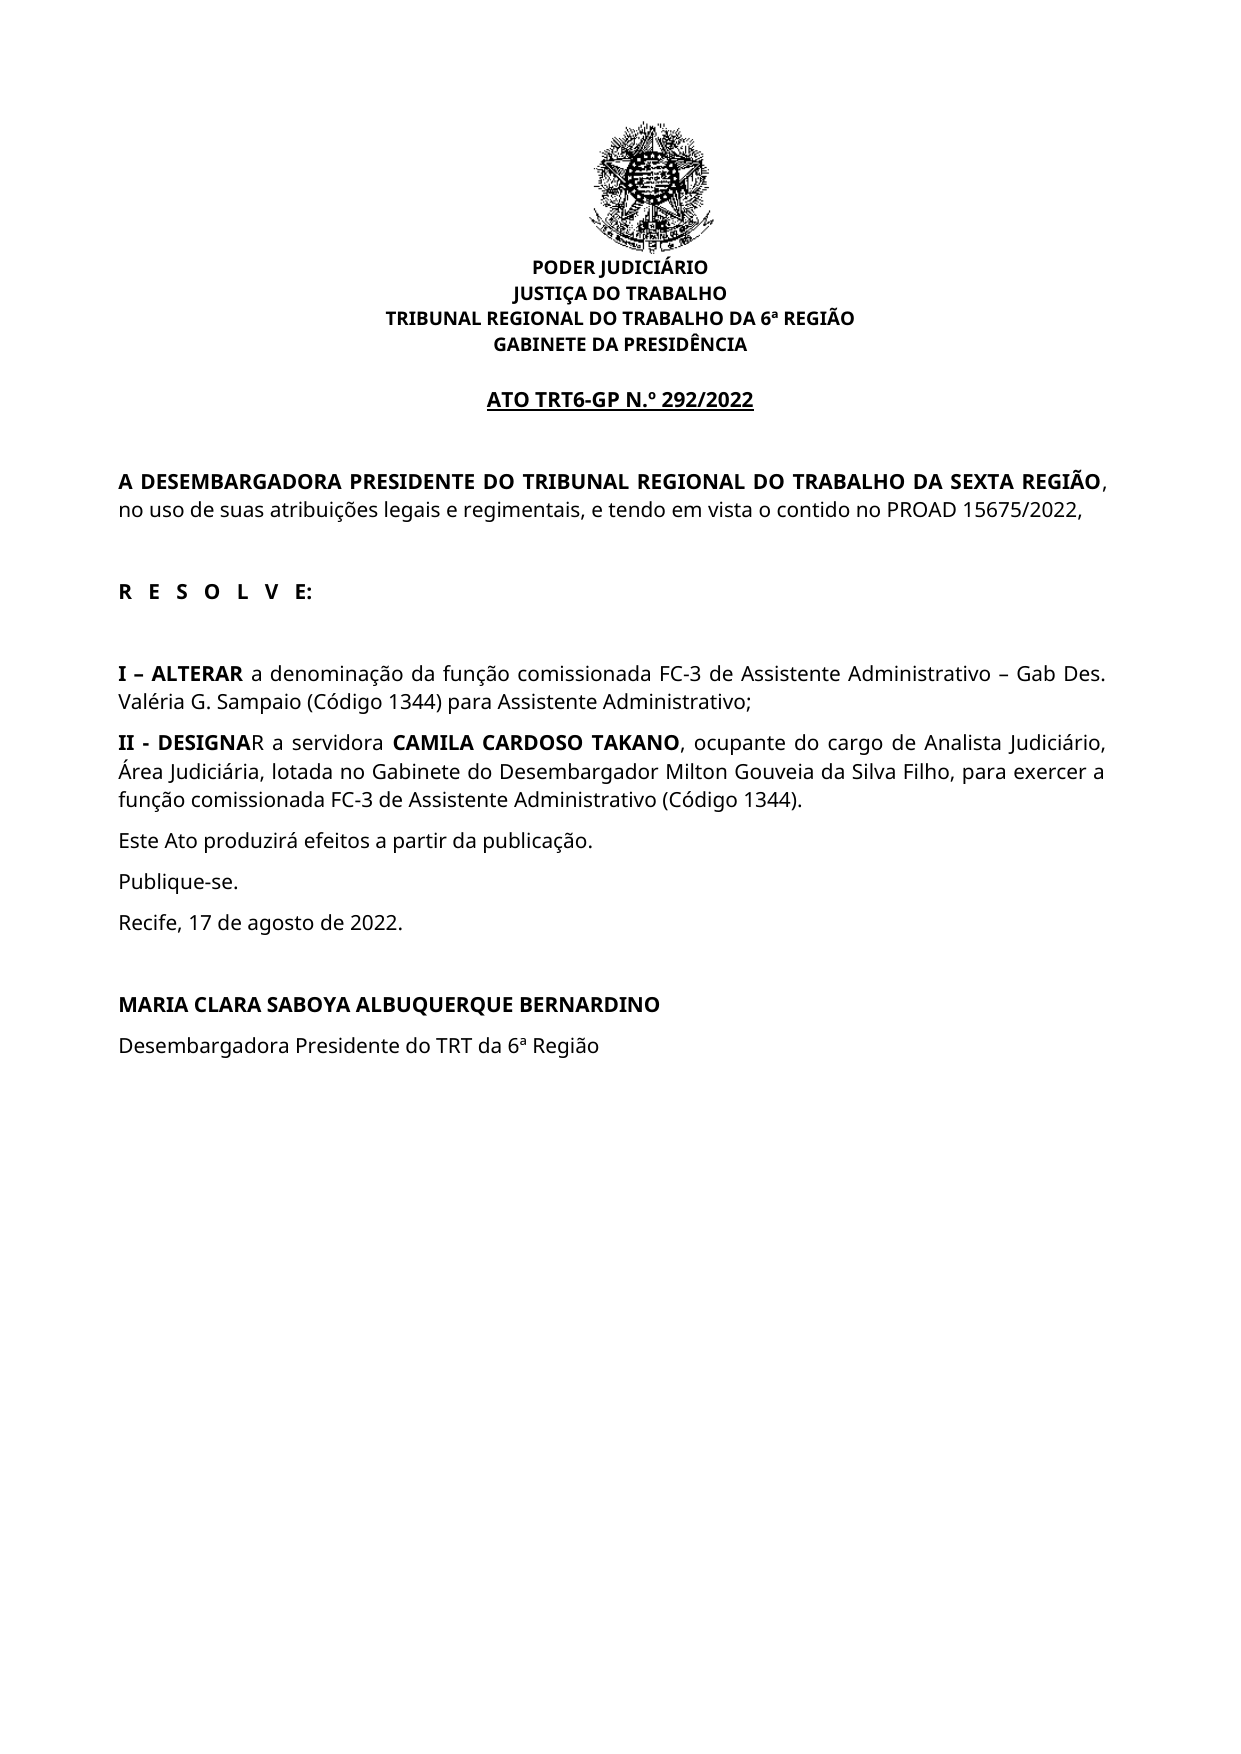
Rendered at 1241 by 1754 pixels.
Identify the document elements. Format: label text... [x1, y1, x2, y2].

text Publique-se. [118, 867, 1107, 896]
text GABINETE DA PRESIDÊNCIA [118, 331, 1122, 357]
text Este Ato produzirá efeitos a partir da publicação. [118, 826, 1107, 855]
text I – ALTERAR a denominação da função comissionada FC-3 de Assistente Administrativo – Gab Des. Valéria G. Sampaio (Código 1344) para Assistente Administrativo; [118, 659, 1107, 716]
text R E S O L V E: [118, 577, 1107, 606]
text MARIA CLARA SABOYA ALBUQUERQUE BERNARDINO [118, 990, 1107, 1018]
picture [587, 118, 717, 255]
text Recife, 17 de agosto de 2022. [118, 908, 1107, 937]
subtitle JUSTIÇA DO TRABALHO [118, 280, 1122, 306]
text TRIBUNAL REGIONAL DO TRABALHO DA 6ª REGIÃO [118, 306, 1122, 331]
text II - DESIGNAR a servidora CAMILA CARDOSO TAKANO, ocupante do cargo de Analista Judiciário, Área Judiciária, lotada no Gabinete do Desembargador Milton Gouveia da Silva Filho, para exercer a função comissionada FC-3 de Assistente Administrativo (Código 1344). [118, 728, 1107, 814]
text Desembargadora Presidente do TRT da 6ª Região [118, 1031, 1107, 1059]
text PODER JUDICIÁRIO [118, 254, 1122, 280]
text ATO TRT6-GP N.º 292/2022 [118, 385, 1122, 413]
text A DESEMBARGADORA PRESIDENTE DO TRIBUNAL REGIONAL DO TRABALHO DA SEXTA REGIÃO, no uso de suas atribuições legais e regimentais, e tendo em vista o contido no PROAD 15675/2022, [118, 467, 1107, 524]
